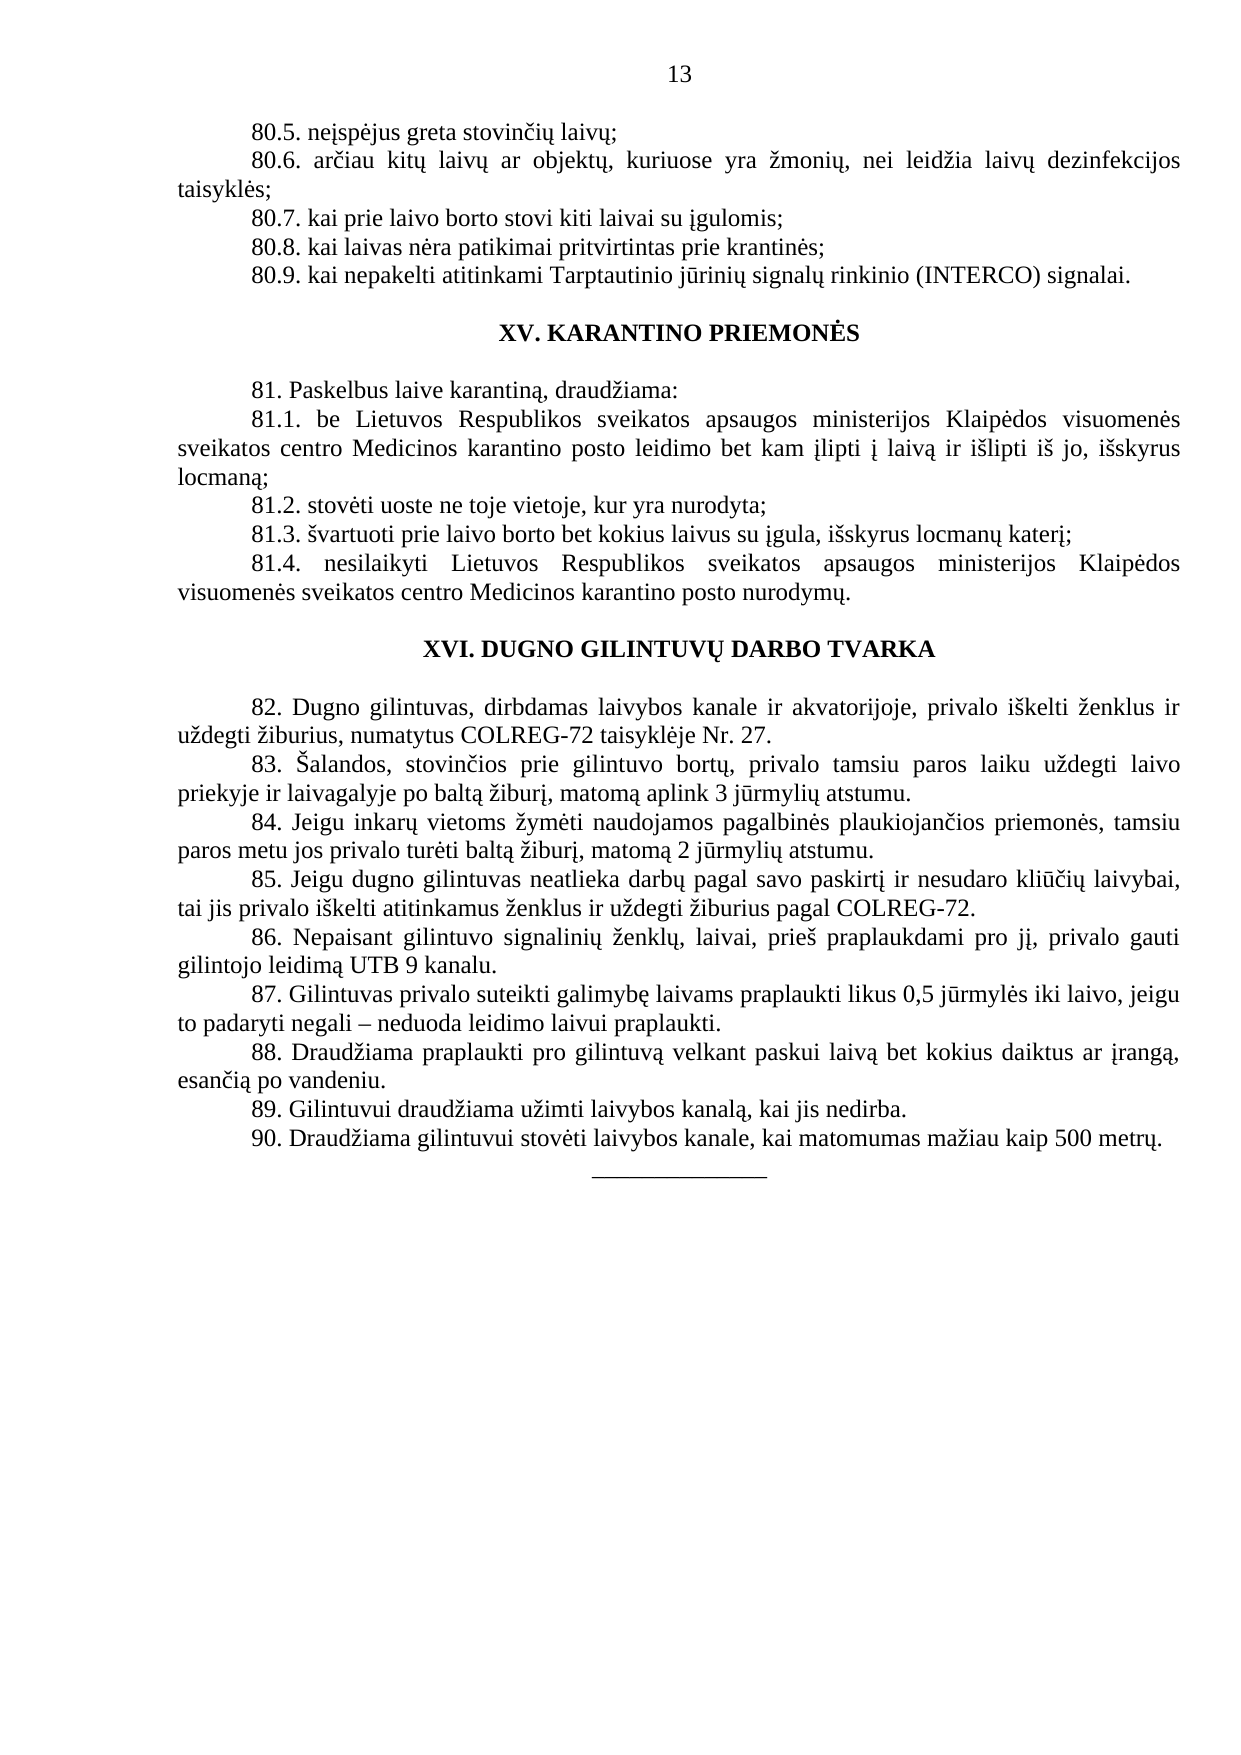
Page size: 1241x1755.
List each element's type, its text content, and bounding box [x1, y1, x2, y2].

text 83. Šalandos, stovinčios prie gilintuvo bortų, privalo tamsiu paros laiku uždegti laivo priekyje ir laivagalyje po baltą žiburį, matomą aplink 3 jūrmylių atstumu. [177, 749, 1181, 807]
text 90. Draudžiama gilintuvui stovėti laivybos kanale, kai matomumas mažiau kaip 500 metrų. [177, 1123, 1181, 1152]
text 81. Paskelbus laive karantiną, draudžiama: [177, 375, 1181, 404]
text 86. Nepaisant gilintuvo signalinių ženklų, laivai, prieš praplaukdami pro jį, privalo gauti gilintojo leidimą UTB 9 kanalu. [177, 922, 1181, 979]
text ______________ [177, 1152, 1181, 1180]
text XV. KARANTINO PRIEMONĖS [177, 318, 1181, 347]
text XVI. DUGNO GILINTUVŲ DARBO TVARKA [177, 634, 1181, 663]
text 80.5. neįspėjus greta stovinčių laivų; [177, 117, 1181, 145]
text 88. Draudžiama praplaukti pro gilintuvą velkant paskui laivą bet kokius daiktus ar įrangą, esančią po vandeniu. [177, 1037, 1181, 1094]
text 82. Dugno gilintuvas, dirbdamas laivybos kanale ir akvatorijoje, privalo iškelti ženklus ir uždegti žiburius, numatytus COLREG-72 taisyklėje Nr. 27. [177, 692, 1181, 749]
text 80.9. kai nepakelti atitinkami Tarptautinio jūrinių signalų rinkinio (INTERCO) signalai. [177, 260, 1181, 289]
text 85. Jeigu dugno gilintuvas neatlieka darbų pagal savo paskirtį ir nesudaro kliūčių laivybai, tai jis privalo iškelti atitinkamus ženklus ir uždegti žiburius pagal COLREG-72. [177, 864, 1181, 922]
text 80.6. arčiau kitų laivų ar objektų, kuriuose yra žmonių, nei leidžia laivų dezinfekcijos taisyklės; [177, 145, 1181, 203]
text 80.8. kai laivas nėra patikimai pritvirtintas prie krantinės; [177, 232, 1181, 260]
text 80.7. kai prie laivo borto stovi kiti laivai su įgulomis; [177, 203, 1181, 232]
text 87. Gilintuvas privalo suteikti galimybę laivams praplaukti likus 0,5 jūrmylės iki laivo, jeigu to padaryti negali – neduoda leidimo laivui praplaukti. [177, 979, 1181, 1037]
text 81.4. nesilaikyti Lietuvos Respublikos sveikatos apsaugos ministerijos Klaipėdos visuomenės sveikatos centro Medicinos karantino posto nurodymų. [177, 548, 1181, 605]
text 89. Gilintuvui draudžiama užimti laivybos kanalą, kai jis nedirba. [177, 1094, 1181, 1123]
text 81.1. be Lietuvos Respublikos sveikatos apsaugos ministerijos Klaipėdos visuomenės sveikatos centro Medicinos karantino posto leidimo bet kam įlipti į laivą ir išlipti iš jo, išskyrus locmaną; [177, 404, 1181, 490]
text 81.3. švartuoti prie laivo borto bet kokius laivus su įgula, išskyrus locmanų katerį; [177, 519, 1181, 548]
text 81.2. stovėti uoste ne toje vietoje, kur yra nurodyta; [177, 490, 1181, 519]
text 84. Jeigu inkarų vietoms žymėti naudojamos pagalbinės plaukiojančios priemonės, tamsiu paros metu jos privalo turėti baltą žiburį, matomą 2 jūrmylių atstumu. [177, 807, 1181, 864]
